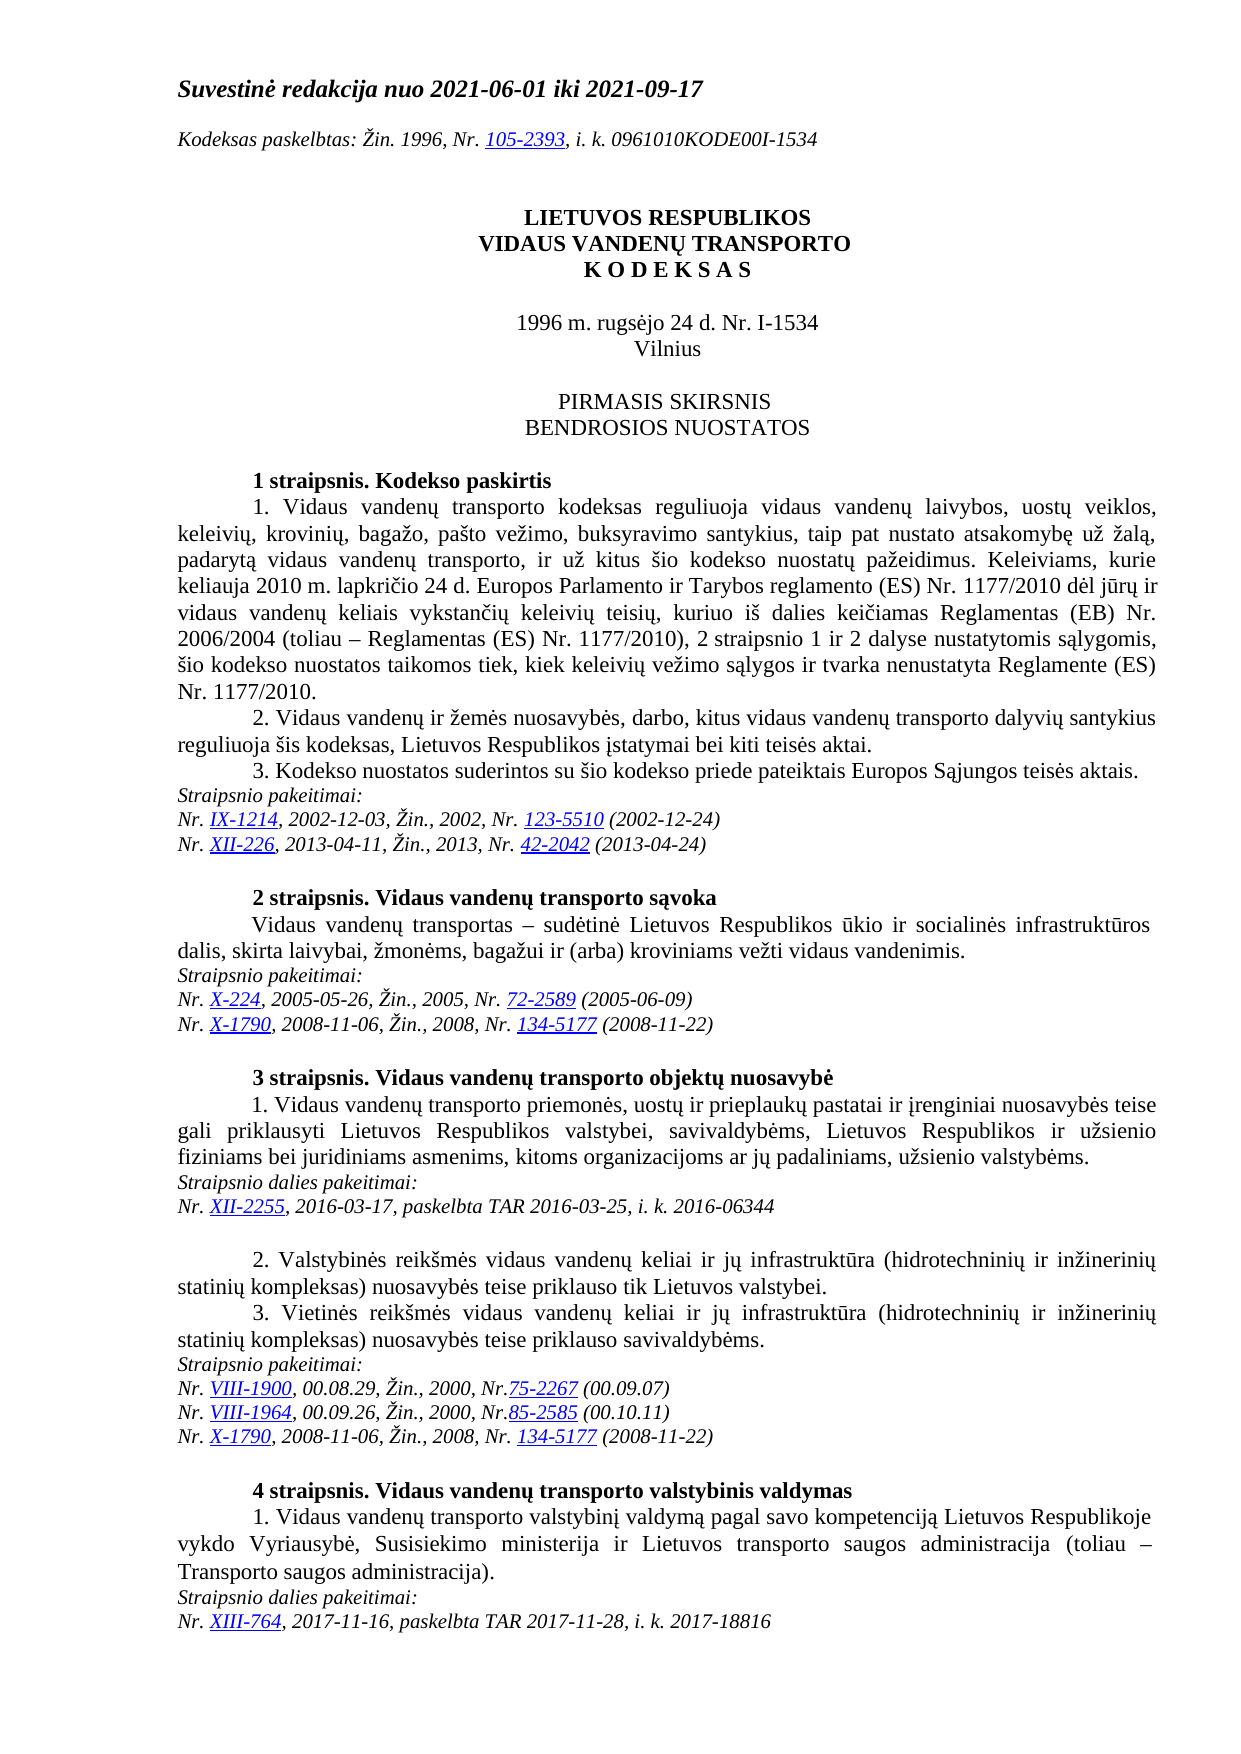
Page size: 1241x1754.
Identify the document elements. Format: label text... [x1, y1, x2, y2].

text Nr. XII-2255, 2016-03-17, paskelbta TAR 2016-03-25, i. k. 2016-06344 [177, 1194, 1152, 1218]
text Vidaus vandenų transportas – sudėtinė Lietuvos Respublikos ūkio ir socialinės infrastruktūros dalis, skirta laivybai, žmonėms, bagažui ir (arba) kroviniams vežti vidaus vandenimis. [177, 911, 1152, 963]
text Straipsnio pakeitimai: [177, 1352, 1158, 1376]
text Nr. XII-226, 2013-04-11, Žin., 2013, Nr. 42-2042 (2013-04-24) [177, 831, 1158, 856]
text Kodeksas paskelbtas: Žin. 1996, Nr. 105-2393, i. k. 0961010KODE00I-1534 [177, 127, 1152, 151]
text Straipsnio dalies pakeitimai: [177, 1170, 1152, 1194]
text 3. Kodekso nuostatos suderintos su šio kodekso priede pateiktais Europos Sąjungos teisės aktais. [177, 757, 1158, 783]
text K O D E K S A S [177, 256, 1158, 283]
text Vilnius [177, 335, 1158, 362]
text PIRMASIS SKIRSNIS [177, 388, 1158, 414]
text Nr. X-224, 2005-05-26, Žin., 2005, Nr. 72-2589 (2005-06-09) [177, 987, 1158, 1011]
text Straipsnio pakeitimai: [177, 783, 1158, 807]
text Nr. XIII-764, 2017-11-16, paskelbta TAR 2017-11-28, i. k. 2017-18816 [177, 1609, 1152, 1633]
text Nr. X-1790, 2008-11-06, Žin., 2008, Nr. 134-5177 (2008-11-22) [177, 1011, 1158, 1036]
text 1. Vidaus vandenų transporto priemonės, uostų ir prieplaukų pastatai ir įrenginiai nuosavybės teise gali priklausyti Lietuvos Respublikos valstybei, savivaldybėms, Lietuvos Respublikos ir užsienio fiziniams bei juridiniams asmenims, kitoms organizacijoms ar jų padaliniams, užsienio valstybėms. [177, 1091, 1158, 1170]
text Suvestinė redakcija nuo 2021-06-01 iki 2021-09-17 [177, 74, 1152, 103]
text Nr. X-1790, 2008-11-06, Žin., 2008, Nr. 134-5177 (2008-11-22) [177, 1424, 1158, 1448]
text Straipsnio pakeitimai: [177, 963, 1158, 987]
text 2. Vidaus vandenų ir žemės nuosavybės, darbo, kitus vidaus vandenų transporto dalyvių santykius reguliuoja šis kodeksas, Lietuvos Respublikos įstatymai bei kiti teisės aktai. [177, 704, 1158, 757]
text 1996 m. rugsėjo 24 d. Nr. I-1534 [177, 309, 1158, 335]
text 1. Vidaus vandenų transporto valstybinį valdymą pagal savo kompetenciją Lietuvos Respublikoje vykdo Vyriausybė, Susisiekimo ministerija ir Lietuvos transporto saugos administracija (toliau – Transporto saugos administracija). [177, 1503, 1152, 1585]
text 3 straipsnis. Vidaus vandenų transporto objektų nuosavybė [177, 1064, 1158, 1091]
text 2. Valstybinės reikšmės vidaus vandenų keliai ir jų infrastruktūra (hidrotechninių ir inžinerinių statinių kompleksas) nuosavybės teise priklauso tik Lietuvos valstybei. [177, 1247, 1158, 1299]
text Nr. VIII-1900, 00.08.29, Žin., 2000, Nr.75-2267 (00.09.07) [177, 1376, 1158, 1400]
text 1 straipsnis. Kodekso paskirtis [177, 467, 1158, 493]
text 1. Vidaus vandenų transporto kodeksas reguliuoja vidaus vandenų laivybos, uostų veiklos, keleivių, krovinių, bagažo, pašto vežimo, buksyravimo santykius, taip pat nustato atsakomybę už žalą, padarytą vidaus vandenų transporto, ir už kitus šio kodekso nuostatų pažeidimus. Keleiviams, kurie keliauja 2010 m. lapkričio 24 d. Europos Parlamento ir Tarybos reglamento (ES) Nr. 1177/2010 dėl jūrų ir vidaus vandenų keliais vykstančių keleivių teisių, kuriuo iš dalies keičiamas Reglamentas (EB) Nr. 2006/2004 (toliau – Reglamentas (ES) Nr. 1177/2010), 2 straipsnio 1 ir 2 dalyse nustatytomis sąlygomis, šio kodekso nuostatos taikomos tiek, kiek keleivių vežimo sąlygos ir tvarka nenustatyta Reglamente (ES) Nr. 1177/2010. [177, 493, 1158, 704]
text VIDAUS VANDENŲ TRANSPORTO [177, 230, 1158, 256]
text LIETUVOS RESPUBLIKOS [177, 203, 1158, 230]
text 2 straipsnis. Vidaus vandenų transporto sąvoka [177, 884, 1158, 911]
text Straipsnio dalies pakeitimai: [177, 1585, 1152, 1609]
text Nr. VIII-1964, 00.09.26, Žin., 2000, Nr.85-2585 (00.10.11) [177, 1400, 1158, 1424]
text 4 straipsnis. Vidaus vandenų transporto valstybinis valdymas [177, 1477, 1158, 1503]
text Nr. IX-1214, 2002-12-03, Žin., 2002, Nr. 123-5510 (2002-12-24) [177, 807, 1158, 831]
text BENDROSIOS NUOSTATOS [177, 414, 1158, 441]
text 3. Vietinės reikšmės vidaus vandenų keliai ir jų infrastruktūra (hidrotechninių ir inžinerinių statinių kompleksas) nuosavybės teise priklauso savivaldybėms. [177, 1299, 1158, 1352]
